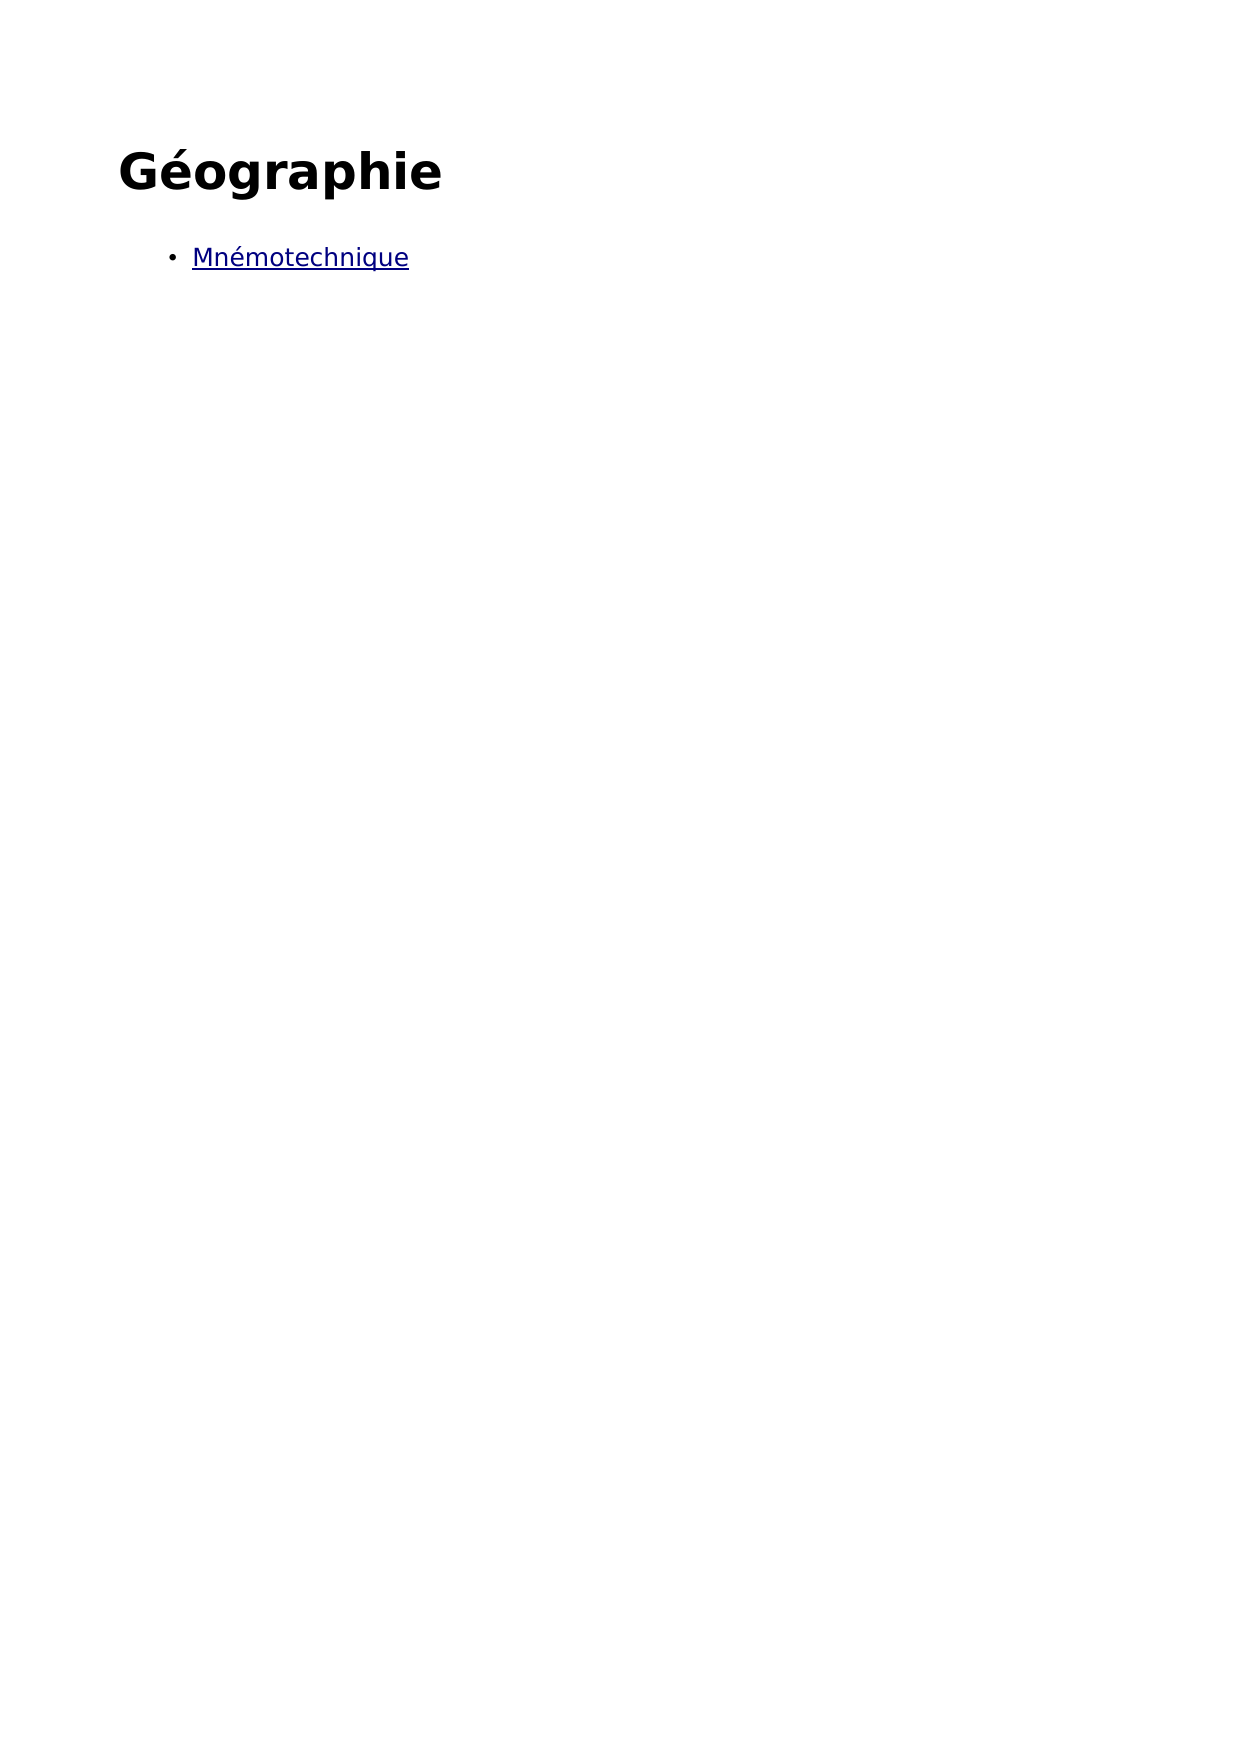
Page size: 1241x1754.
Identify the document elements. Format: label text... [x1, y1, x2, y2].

subtitle Géographie [118, 143, 1122, 201]
list Mnémotechnique [177, 243, 1122, 272]
